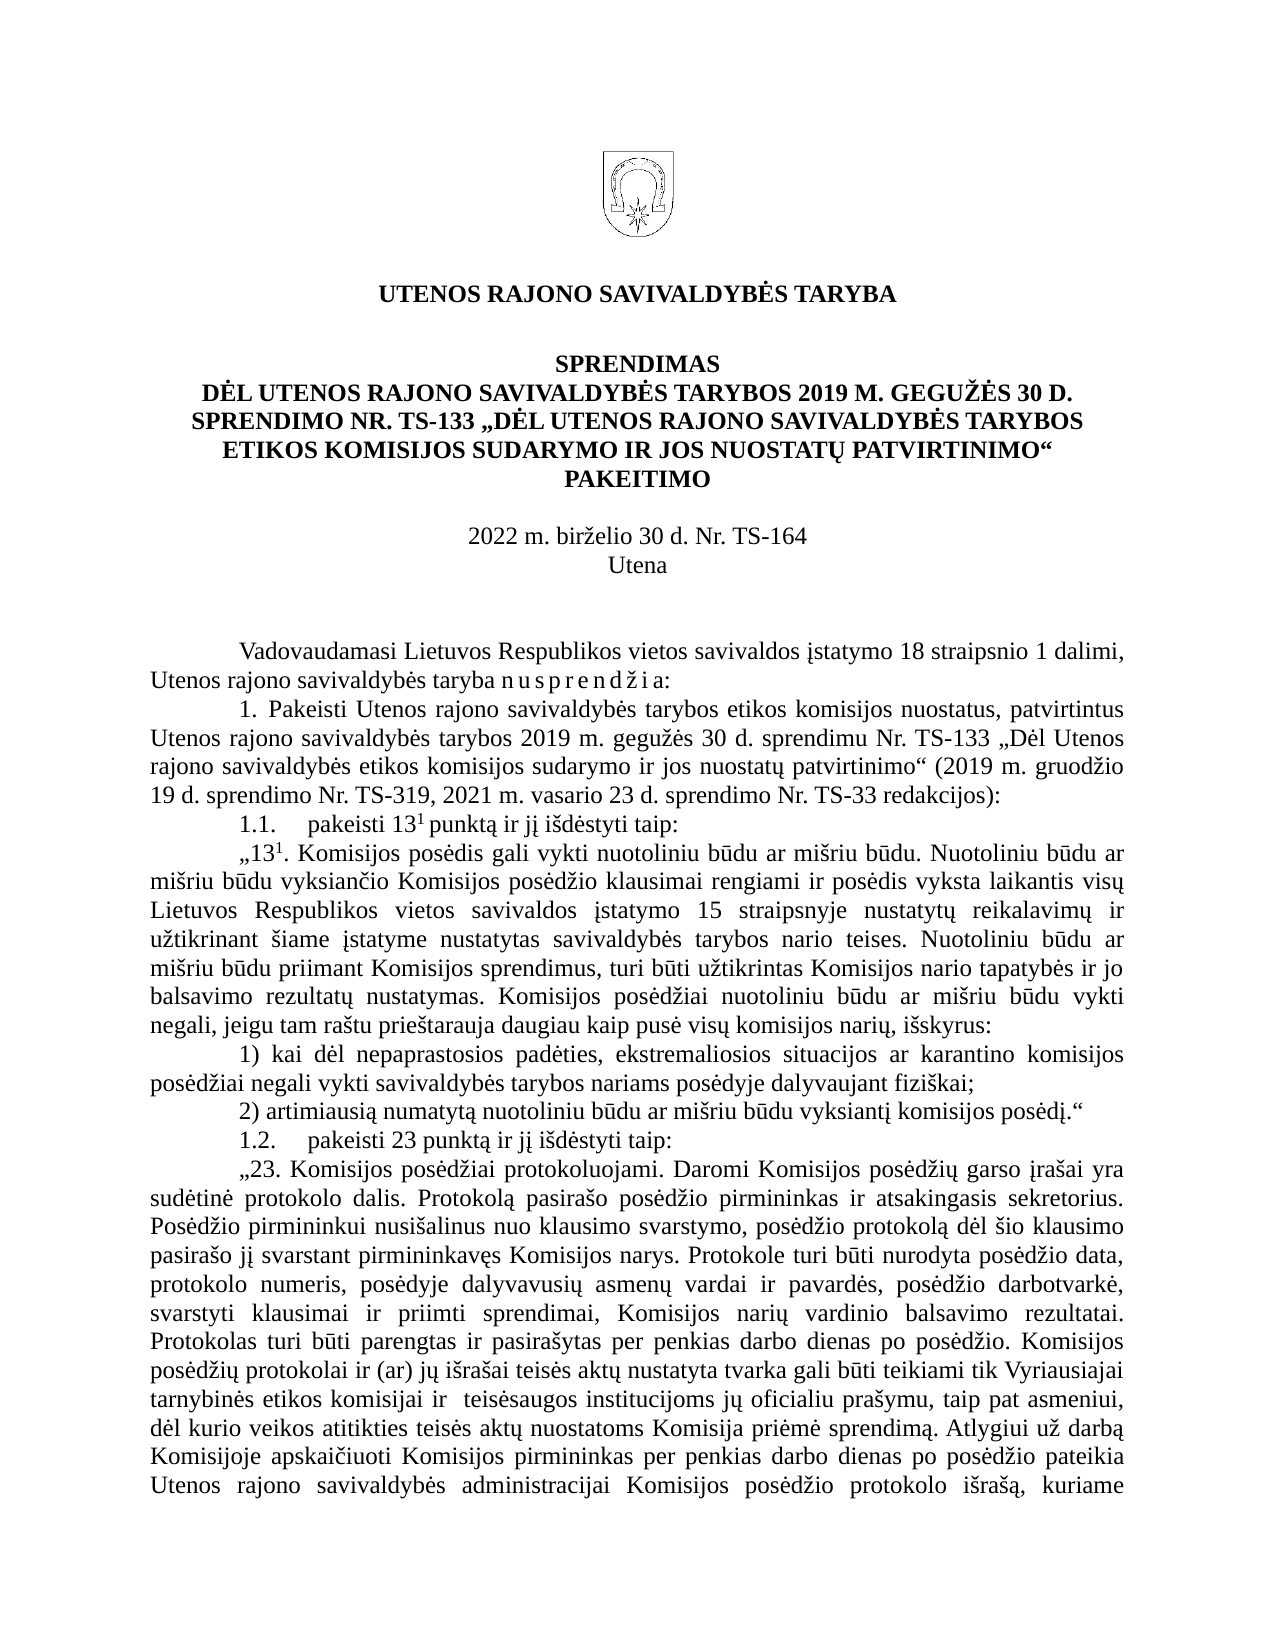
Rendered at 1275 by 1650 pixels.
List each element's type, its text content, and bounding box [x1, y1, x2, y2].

text SPRENDIMAS [150, 349, 1125, 378]
text 1.2. pakeisti 23 punktą ir jį išdėstyti taip: [232, 1125, 1125, 1154]
text 2022 m. birželio 30 d. Nr. TS-164 [150, 521, 1125, 550]
text „131. Komisijos posėdis gali vykti nuotoliniu būdu ar mišriu būdu. Nuotoliniu būdu ar mišriu būdu vyksiančio Komisijos posėdžio klausimai rengiami ir posėdis vyksta laikantis visų Lietuvos Respublikos vietos savivaldos įstatymo 15 straipsnyje nustatytų reikalavimų ir užtikrinant šiame įstatyme nustatytas savivaldybės tarybos nario teises. Nuotoliniu būdu ar mišriu būdu priimant Komisijos sprendimus, turi būti užtikrintas Komisijos nario tapatybės ir jo balsavimo rezultatų nustatymas. Komisijos posėdžiai nuotoliniu būdu ar mišriu būdu vykti negali, jeigu tam raštu prieštarauja daugiau kaip pusė visų komisijos narių, išskyrus: [150, 838, 1125, 1039]
text DĖL UTENOS RAJONO SAVIVALDYBĖS TARYBOS 2019 M. GEGUŽĖS 30 D. SPRENDIMO NR. TS-133 „DĖL UTENOS RAJONO SAVIVALDYBĖS TARYBOS ETIKOS KOMISIJOS SUDARYMO IR JOS NUOSTATŲ PATVIRTINIMO“ PAKEITIMO [150, 378, 1125, 493]
text „23. Komisijos posėdžiai protokoluojami. Daromi Komisijos posėdžių garso įrašai yra sudėtinė protokolo dalis. Protokolą pasirašo posėdžio pirmininkas ir atsakingasis sekretorius. Posėdžio pirmininkui nusišalinus nuo klausimo svarstymo, posėdžio protokolą dėl šio klausimo pasirašo jį svarstant pirmininkavęs Komisijos narys. Protokole turi būti nurodyta posėdžio data, protokolo numeris, posėdyje dalyvavusių asmenų vardai ir pavardės, posėdžio darbotvarkė, svarstyti klausimai ir priimti sprendimai, Komisijos narių vardinio balsavimo rezultatai. Protokolas turi būti parengtas ir pasirašytas per penkias darbo dienas po posėdžio. Komisijos posėdžių protokolai ir (ar) jų išrašai teisės aktų nustatyta tvarka gali būti teikiami tik Vyriausiajai tarnybinės etikos komisijai ir teisėsaugos institucijoms jų oficialiu prašymu, taip pat asmeniui, dėl kurio veikos atitikties teisės aktų nuostatoms Komisija priėmė sprendimą. Atlygiui už darbą Komisijoje apskaičiuoti Komisijos pirmininkas per penkias darbo dienas po posėdžio pateikia Utenos rajono savivaldybės administracijai Komisijos posėdžio protokolo išrašą, kuriame [150, 1154, 1125, 1499]
text 1. Pakeisti Utenos rajono savivaldybės tarybos etikos komisijos nuostatus, patvirtintus Utenos rajono savivaldybės tarybos 2019 m. gegužės 30 d. sprendimu Nr. TS-133 „Dėl Utenos rajono savivaldybės etikos komisijos sudarymo ir jos nuostatų patvirtinimo“ (2019 m. gruodžio 19 d. sprendimo Nr. TS-319, 2021 m. vasario 23 d. sprendimo Nr. TS-33 redakcijos): [150, 694, 1125, 809]
text Utena [150, 550, 1125, 579]
text 1) kai dėl nepaprastosios padėties, ekstremaliosios situacijos ar karantino komisijos posėdžiai negali vykti savivaldybės tarybos nariams posėdyje dalyvaujant fiziškai; [150, 1039, 1125, 1096]
text 2) artimiausią numatytą nuotoliniu būdu ar mišriu būdu vyksiantį komisijos posėdį.“ [150, 1096, 1125, 1125]
text Vadovaudamasi Lietuvos Respublikos vietos savivaldos įstatymo 18 straipsnio 1 dalimi, Utenos rajono savivaldybės taryba nusprendžia: [150, 636, 1125, 694]
text 1.1. pakeisti 131 punktą ir jį išdėstyti taip: [232, 809, 1125, 838]
text UTENOS RAJONO SAVIVALDYBĖS TARYBA [150, 279, 1125, 308]
